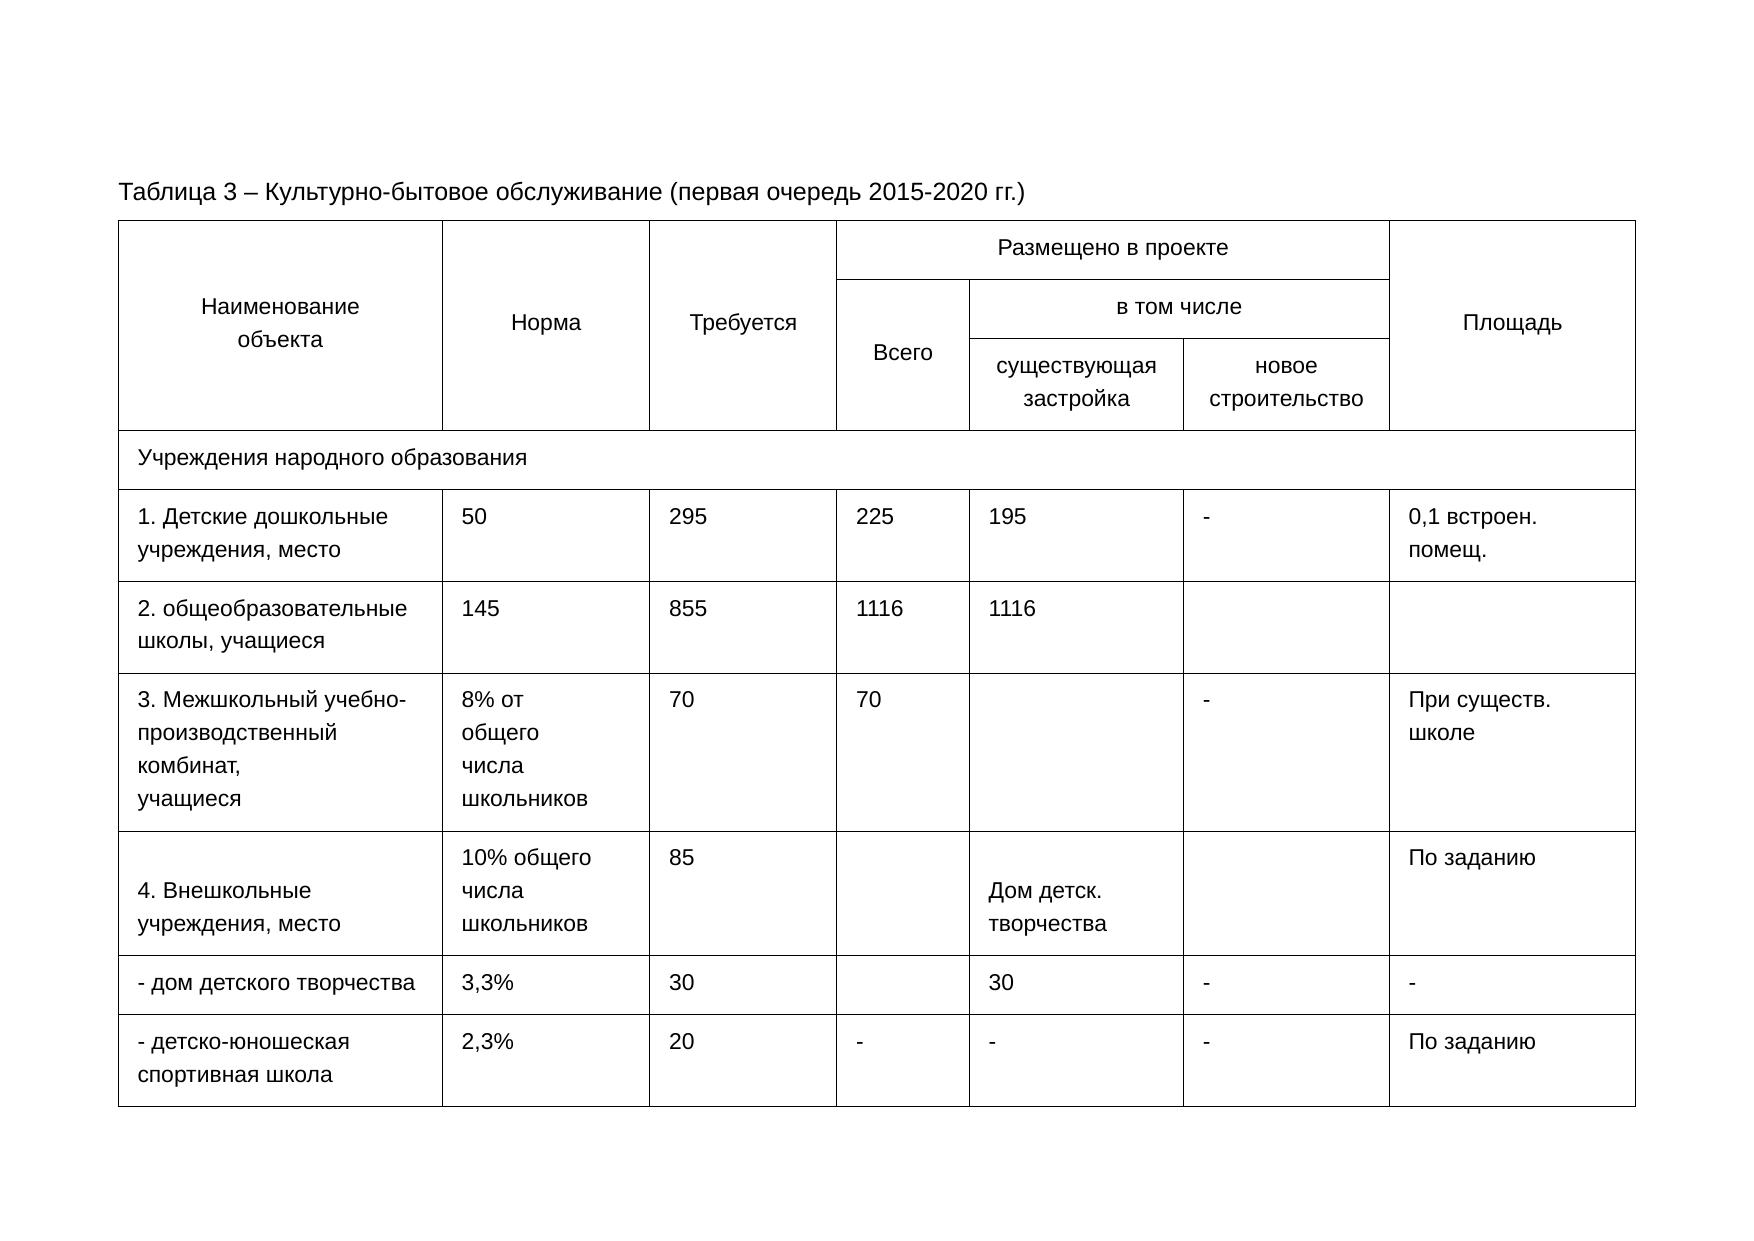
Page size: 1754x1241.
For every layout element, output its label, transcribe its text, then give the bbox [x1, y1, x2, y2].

table_cell - дом детского творчества [119, 956, 442, 1014]
table_cell [1184, 832, 1389, 955]
table_cell 0,1 встроен. помещ. [1390, 490, 1635, 581]
table_cell [1184, 582, 1389, 673]
text Таблица 3 – Культурно-бытовое обслуживание (первая очередь 2015-2020 гг.) [118, 177, 1636, 206]
table_cell 1116 [837, 582, 969, 673]
table_cell 20 [650, 1015, 836, 1106]
table_header Площадь [1390, 221, 1635, 430]
table_cell По заданию [1390, 832, 1635, 955]
table_cell Учреждения народного образования [119, 431, 1635, 489]
table_cell [837, 956, 969, 1014]
table_cell в том числе [970, 280, 1389, 338]
table_cell - детско-юношеская спортивная школа [119, 1015, 442, 1106]
table_cell 70 [837, 674, 969, 831]
table_cell 30 [970, 956, 1183, 1014]
table_cell 70 [650, 674, 836, 831]
table_cell 30 [650, 956, 836, 1014]
table_cell [1390, 582, 1635, 673]
table_cell 295 [650, 490, 836, 581]
table_header Норма [443, 221, 649, 430]
table_cell При существ. школе [1390, 674, 1635, 831]
table_cell - [1184, 674, 1389, 831]
table_cell 10% общего числа школьников [443, 832, 649, 955]
table_cell 1116 [970, 582, 1183, 673]
table_header Требуется [650, 221, 836, 430]
table_cell 225 [837, 490, 969, 581]
table_cell 2,3% [443, 1015, 649, 1106]
table_cell существующая застройка [970, 339, 1183, 430]
table_cell Дом детск. творчества [970, 832, 1183, 955]
table_cell [837, 832, 969, 955]
table_cell - [1184, 490, 1389, 581]
table_cell 50 [443, 490, 649, 581]
table_cell - [1184, 1015, 1389, 1106]
table_cell 195 [970, 490, 1183, 581]
table_cell [970, 674, 1183, 831]
table_cell 8% от общего числа школьников [443, 674, 649, 831]
table_cell - [1390, 956, 1635, 1014]
table_cell 2. общеобразовательные школы, учащиеся [119, 582, 442, 673]
table_cell новое строительство [1184, 339, 1389, 430]
table_cell 3. Межшкольный учебно- производственный комбинат, учащиеся [119, 674, 442, 831]
table_cell 4. Внешкольные учреждения, место [119, 832, 442, 955]
table_cell - [970, 1015, 1183, 1106]
table_cell 85 [650, 832, 836, 955]
table_cell - [837, 1015, 969, 1106]
table_header Наименование объекта [119, 221, 442, 430]
table_cell 1. Детские дошкольные учреждения, место [119, 490, 442, 581]
table_cell - [1184, 956, 1389, 1014]
table_cell 855 [650, 582, 836, 673]
table_cell По заданию [1390, 1015, 1635, 1106]
table_header Размещено в проекте [837, 221, 1389, 279]
table_cell 145 [443, 582, 649, 673]
table_cell 3,3% [443, 956, 649, 1014]
table_cell Всего [837, 280, 969, 430]
